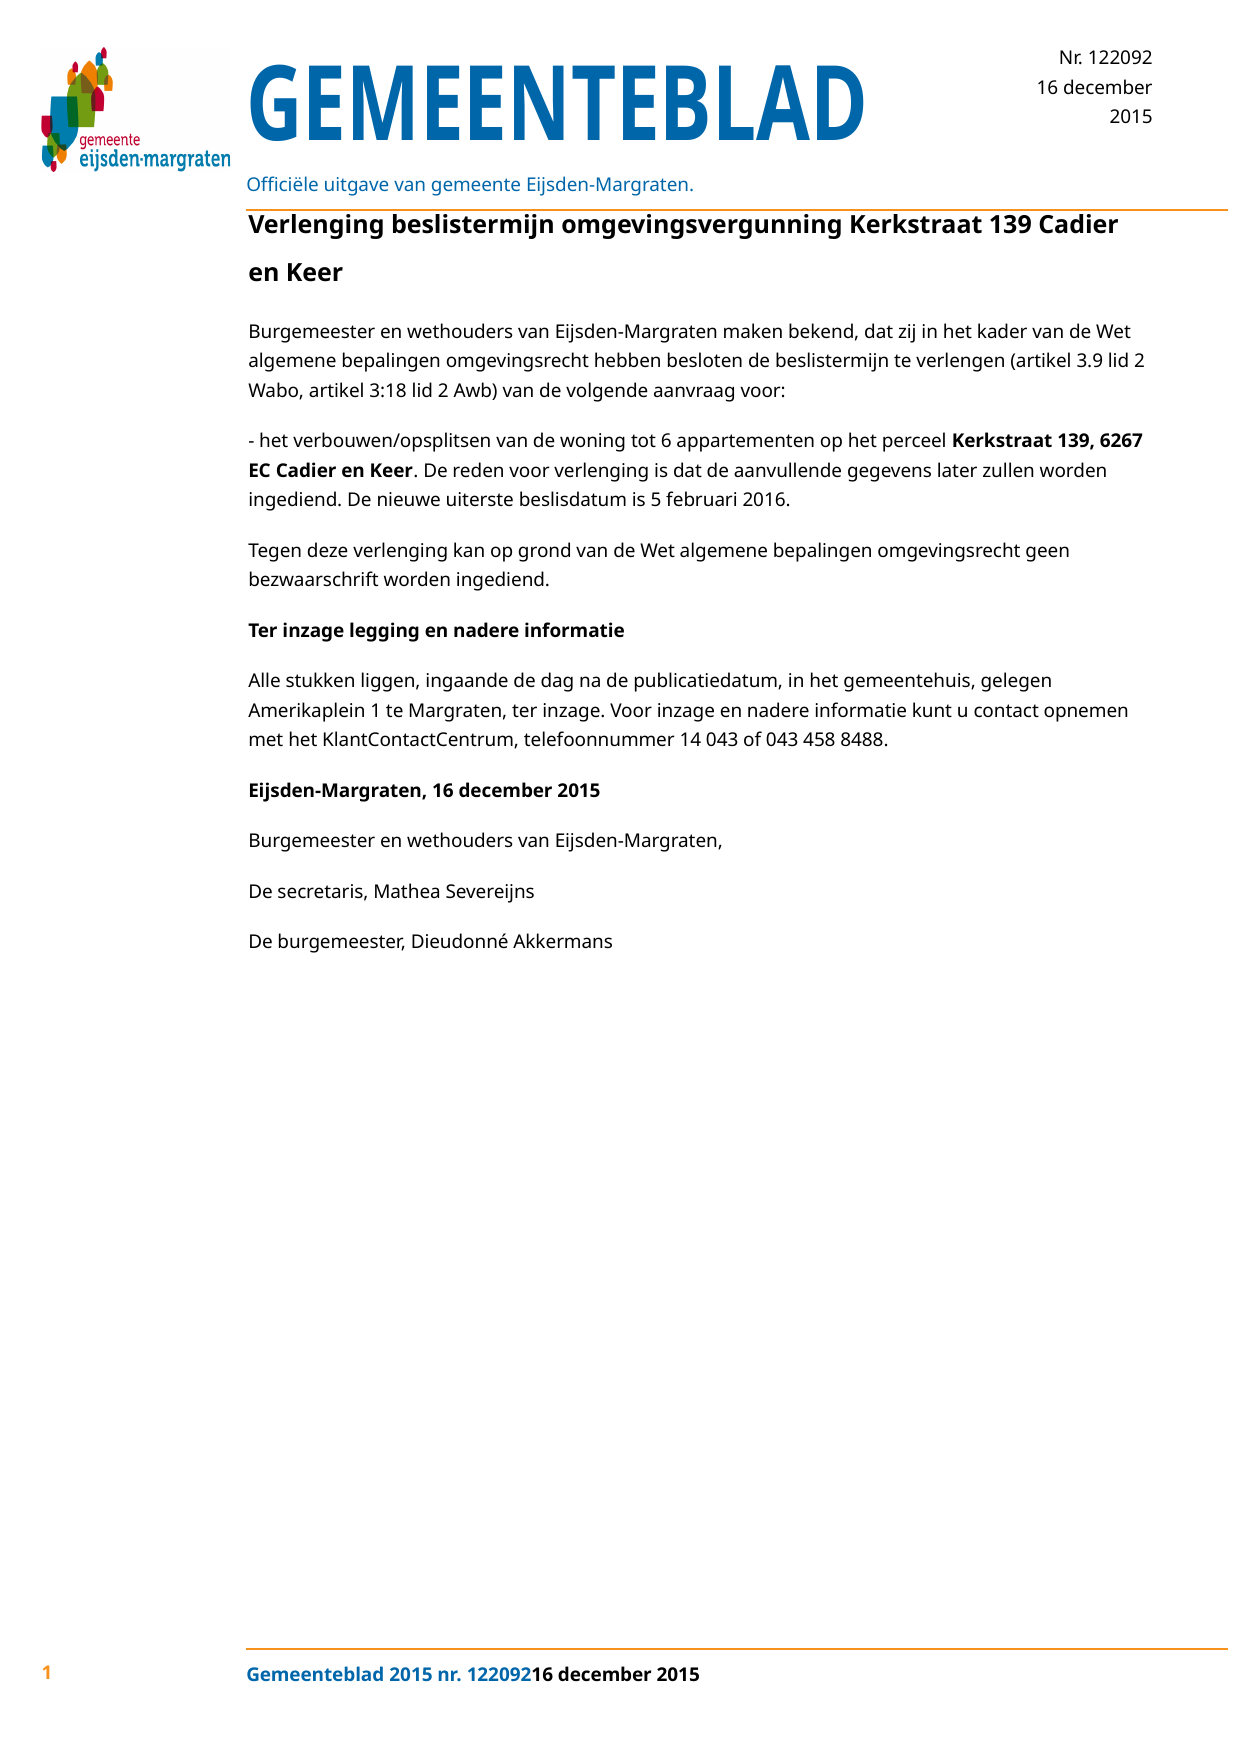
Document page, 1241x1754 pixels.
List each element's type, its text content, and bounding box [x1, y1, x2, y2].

text Eijsden-Margraten, 16 december 2015 [248, 777, 1152, 803]
text Alle stukken liggen, ingaande de dag na de publicatiedatum, in het gemeentehuis, gelegen Amerikaplein 1 te Margraten, ter inzage. Voor inzage en nadere informatie kunt u contact opnemen met het KlantContactCentrum, telefoonnummer 14 043 of 043 458 8488. [248, 667, 1152, 752]
text Burgemeester en wethouders van Eijsden-Margraten, [248, 827, 1152, 853]
picture [41, 47, 231, 172]
text De burgemeester, Dieudonné Akkermans [248, 928, 1152, 954]
text Burgemeester en wethouders van Eijsden-Margraten maken bekend, dat zij in het kader van de Wet algemene bepalingen omgevingsrecht hebben besloten de beslistermijn te verlengen (artikel 3.9 lid 2 Wabo, artikel 3:18 lid 2 Awb) van de volgende aanvraag voor: [248, 318, 1152, 403]
text - het verbouwen/opsplitsen van de woning tot 6 appartementen op het perceel Kerkstraat 139, 6267 EC Cadier en Keer. De reden voor verlenging is dat de aanvullende gegevens later zullen worden ingediend. De nieuwe uiterste beslisdatum is 5 februari 2016. [248, 427, 1152, 512]
text De secretaris, Mathea Severeijns [248, 878, 1152, 904]
text Ter inzage legging en nadere informatie [248, 617, 1152, 643]
text Tegen deze verlenging kan op grond van de Wet algemene bepalingen omgevingsrecht geen bezwaarschrift worden ingediend. [248, 537, 1152, 592]
text Verlenging beslistermijn omgevingsvergunning Kerkstraat 139 Cadier en Keer [248, 211, 1152, 288]
